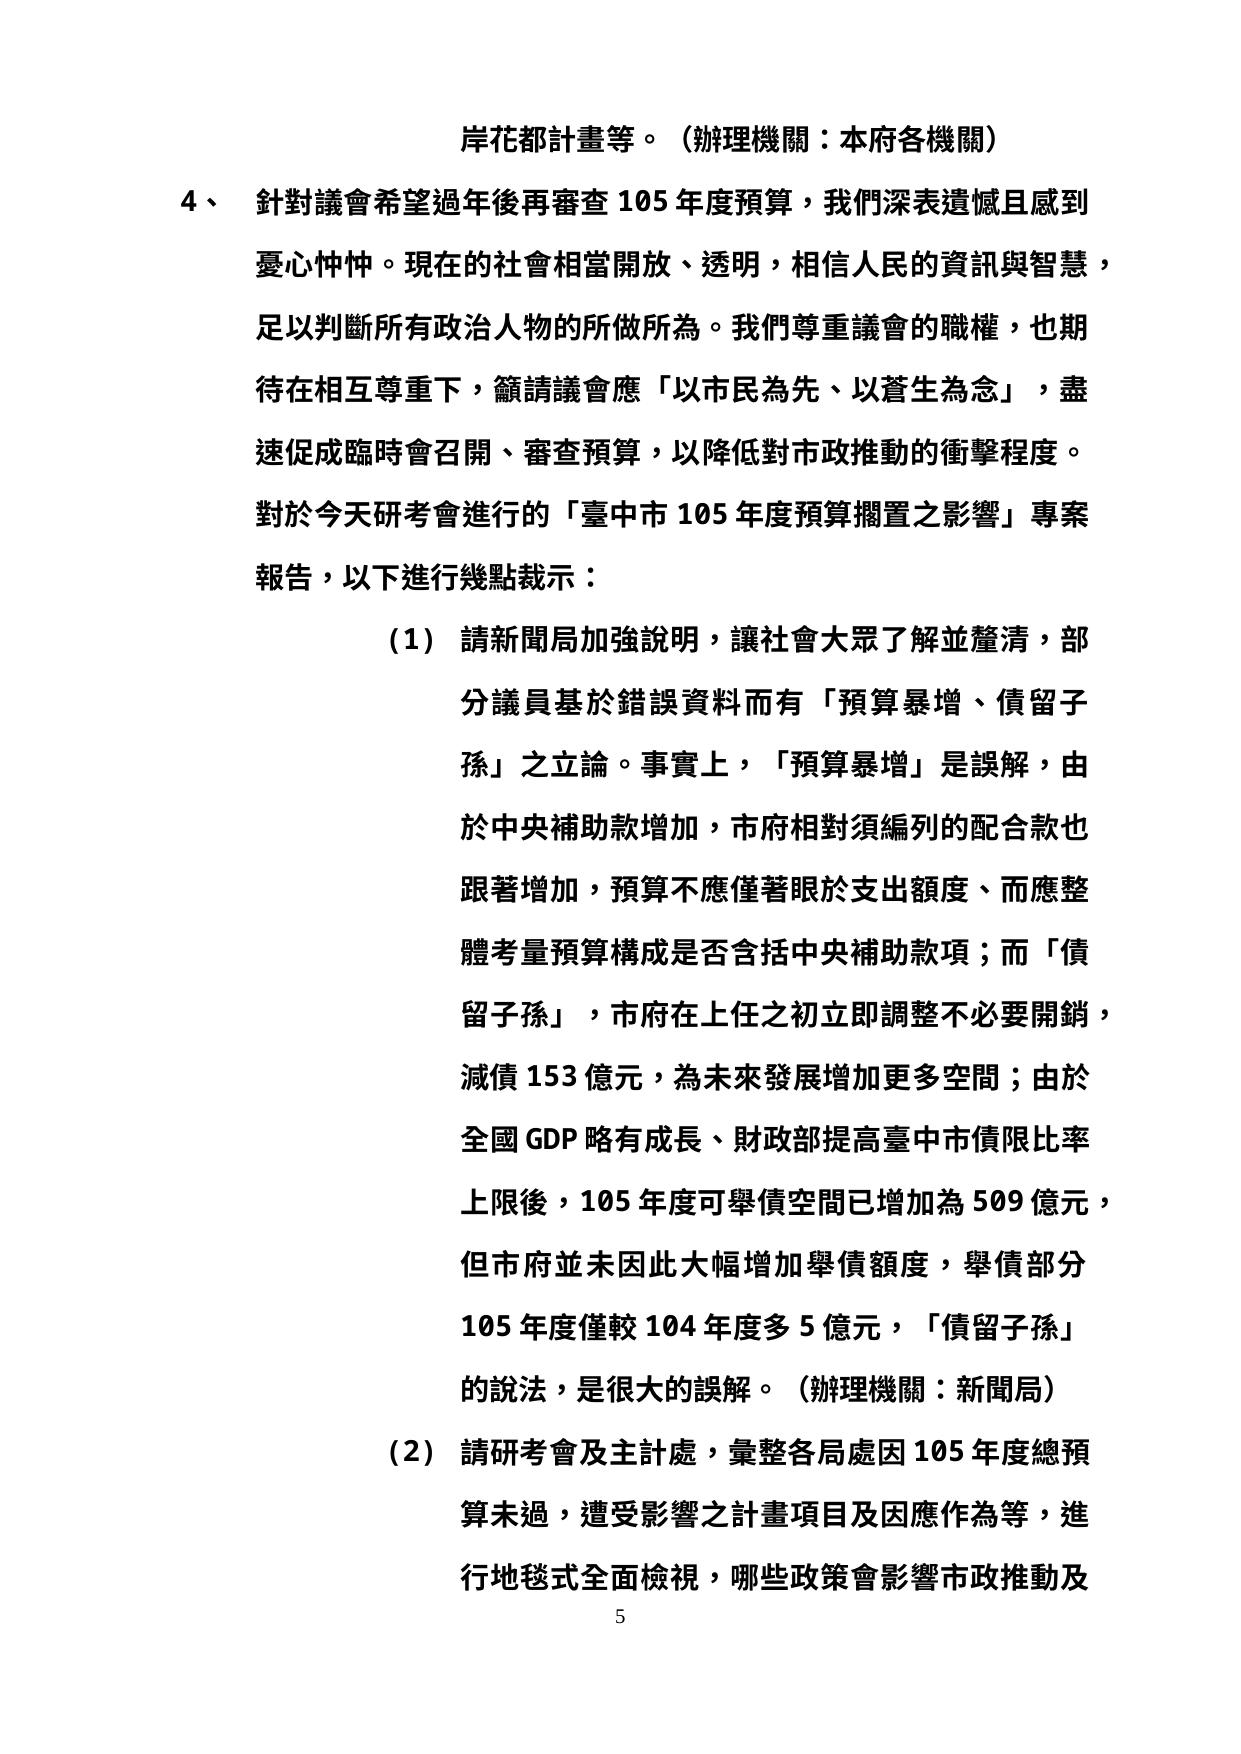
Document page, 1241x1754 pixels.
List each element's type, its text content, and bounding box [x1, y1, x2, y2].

list 針對議會希望過年後再審查105年度預算，我們深表遺憾且感到憂心忡忡。現在的社會相當開放、透明，相信人民的資訊與智慧，足以判斷所有政治人物的所做所為。我們尊重議會的職權，也期待在相互尊重下，籲請議會應「以市民為先、以蒼生為念」，盡速促成臨時會召開、審查預算，以降低對市政推動的衝擊程度。對於今天研考會進行的「臺中市105年度預算擱置之影響」專案報告，以下進行幾點裁示： [180, 159, 1090, 596]
list 岸花都計畫等。（辦理機關：本府各機關） [410, 96, 1090, 159]
list 請新聞局加強說明，讓社會大眾了解並釐清，部分議員基於錯誤資料而有「預算暴增、債留子孫」之立論。事實上，「預算暴增」是誤解，由於中央補助款增加，市府相對須編列的配合款也跟著增加，預算不應僅著眼於支出額度、而應整體考量預算構成是否含括中央補助款項；而「債留子孫」，市府在上任之初立即調整不必要開銷，減債153億元，為未來發展增加更多空間；由於全國GDP略有成長、財政部提高臺中市債限比率上限後，105年度可舉債空間已增加為509億元，但市府並未因此大幅增加舉債額度，舉債部分，105年度僅較104年度多5億元，「債留子孫」的說法，是很大的誤解。（辦理機關：新聞局） [385, 596, 1090, 1409]
list 請研考會及主計處，彙整各局處因105年度總預算未過，遭受影響之計畫項目及因應作為等，進行地毯式全面檢視，哪些政策會影響市政推動及 [385, 1409, 1090, 1596]
